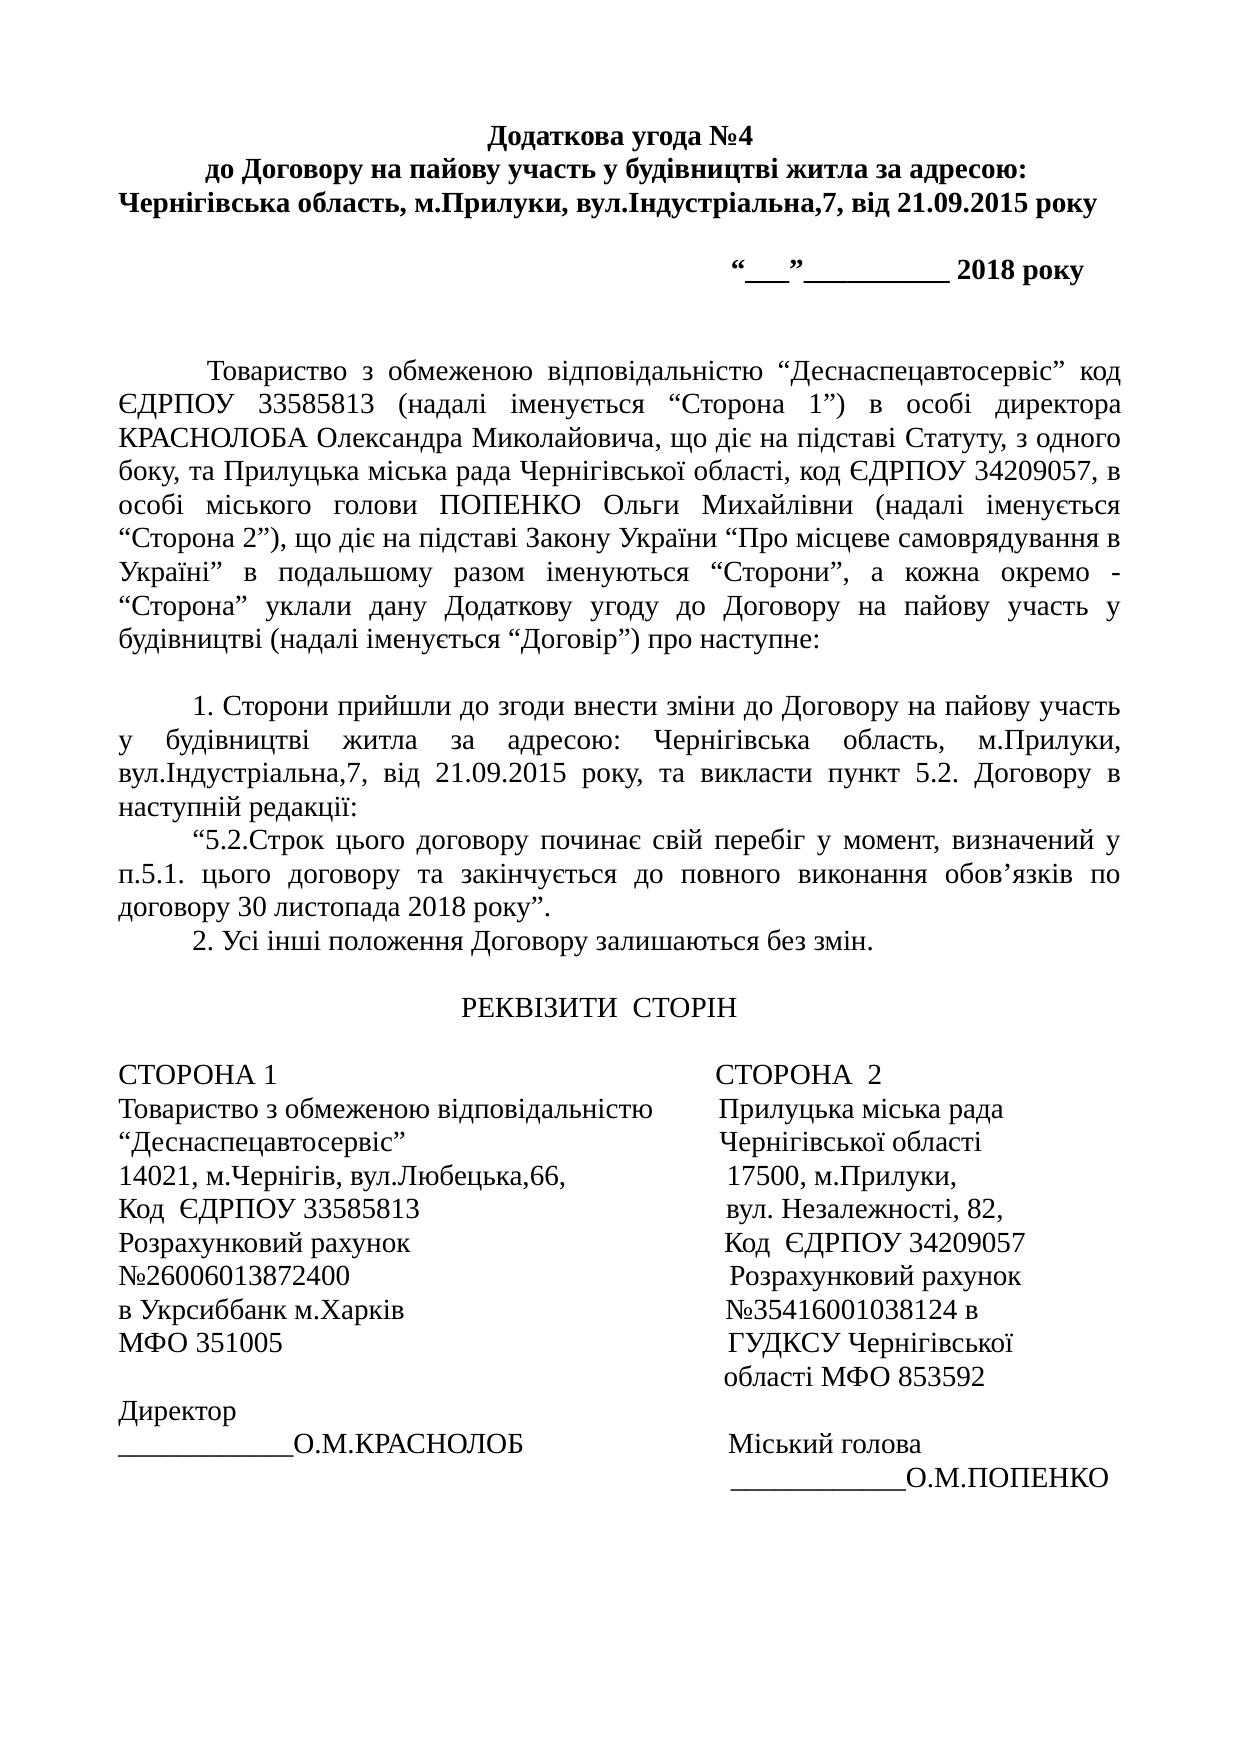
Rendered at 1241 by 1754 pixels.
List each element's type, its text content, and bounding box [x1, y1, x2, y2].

text 2. Усі інші положення Договору залишаються без змін. [118, 923, 1122, 957]
text РЕКВІЗИТИ СТОРІН [118, 990, 1122, 1024]
text 1. Сторони прийшли до згоди внести зміни до Договору на пайову участь у будівництві житла за адресою: Чернігівська область, м.Прилуки, вул.Індустріальна,7, від 21.09.2015 року, та викласти пункт 5.2. Договору в наступній редакції: [118, 688, 1122, 822]
text СТОРОНА 1 СТОРОНА 2 [118, 1057, 1122, 1091]
text “Деснаспецавтосервіс” Чернігівської області [118, 1124, 1122, 1158]
text МФО 351005 ГУДКСУ Чернігівської [118, 1326, 1122, 1359]
text ____________О.М.ПОПЕНКО [118, 1460, 1122, 1493]
text Товариство з обмеженою відповідальністю “Деснаспецавтосервіс” код ЄДРПОУ 33585813 (надалі іменується “Сторона 1”) в особі директора КРАСНОЛОБА Олександра Миколайовича, що діє на підставі Статуту, з одного боку, та Прилуцька міська рада Чернігівської області, код ЄДРПОУ 34209057, в особі міського голови ПОПЕНКО Ольги Михайлівни (надалі іменується “Сторона 2”), що діє на підставі Закону України “Про місцеве самоврядування в Україні” в подальшому разом іменуються “Сторони”, а кожна окремо - “Сторона” уклали дану Додаткову угоду до Договору на пайову участь у будівництві (надалі іменується “Договір”) про наступне: [118, 353, 1122, 655]
text №26006013872400 Розрахунковий рахунок [118, 1258, 1122, 1292]
text Товариство з обмеженою відповідальністю Прилуцька міська рада [118, 1091, 1122, 1124]
text Директор [118, 1393, 1122, 1426]
text області МФО 853592 [118, 1359, 1122, 1393]
text Чернігівська область, м.Прилуки, вул.Індустріальна,7, від 21.09.2015 року [118, 185, 1122, 219]
text до Договору на пайову участь у будівництві житла за адресою: [118, 152, 1122, 185]
text ____________О.М.КРАСНОЛОБ Міський голова [118, 1426, 1122, 1460]
text 14021, м.Чернігів, вул.Любецька,66, 17500, м.Прилуки, [118, 1158, 1122, 1191]
text Додаткова угода №4 [118, 118, 1122, 152]
text в Укрсиббанк м.Харків №35416001038124 в [118, 1292, 1122, 1326]
text “5.2.Строк цього договору починає свій перебіг у момент, визначений у п.5.1. цього договору та закінчується до повного виконання обов’язків по договору 30 листопада 2018 року”. [118, 822, 1122, 923]
text Розрахунковий рахунок Код ЄДРПОУ 34209057 [118, 1225, 1122, 1258]
text Код ЄДРПОУ 33585813 вул. Незалежності, 82, [118, 1191, 1122, 1225]
text “___”__________ 2018 року [118, 252, 1122, 286]
